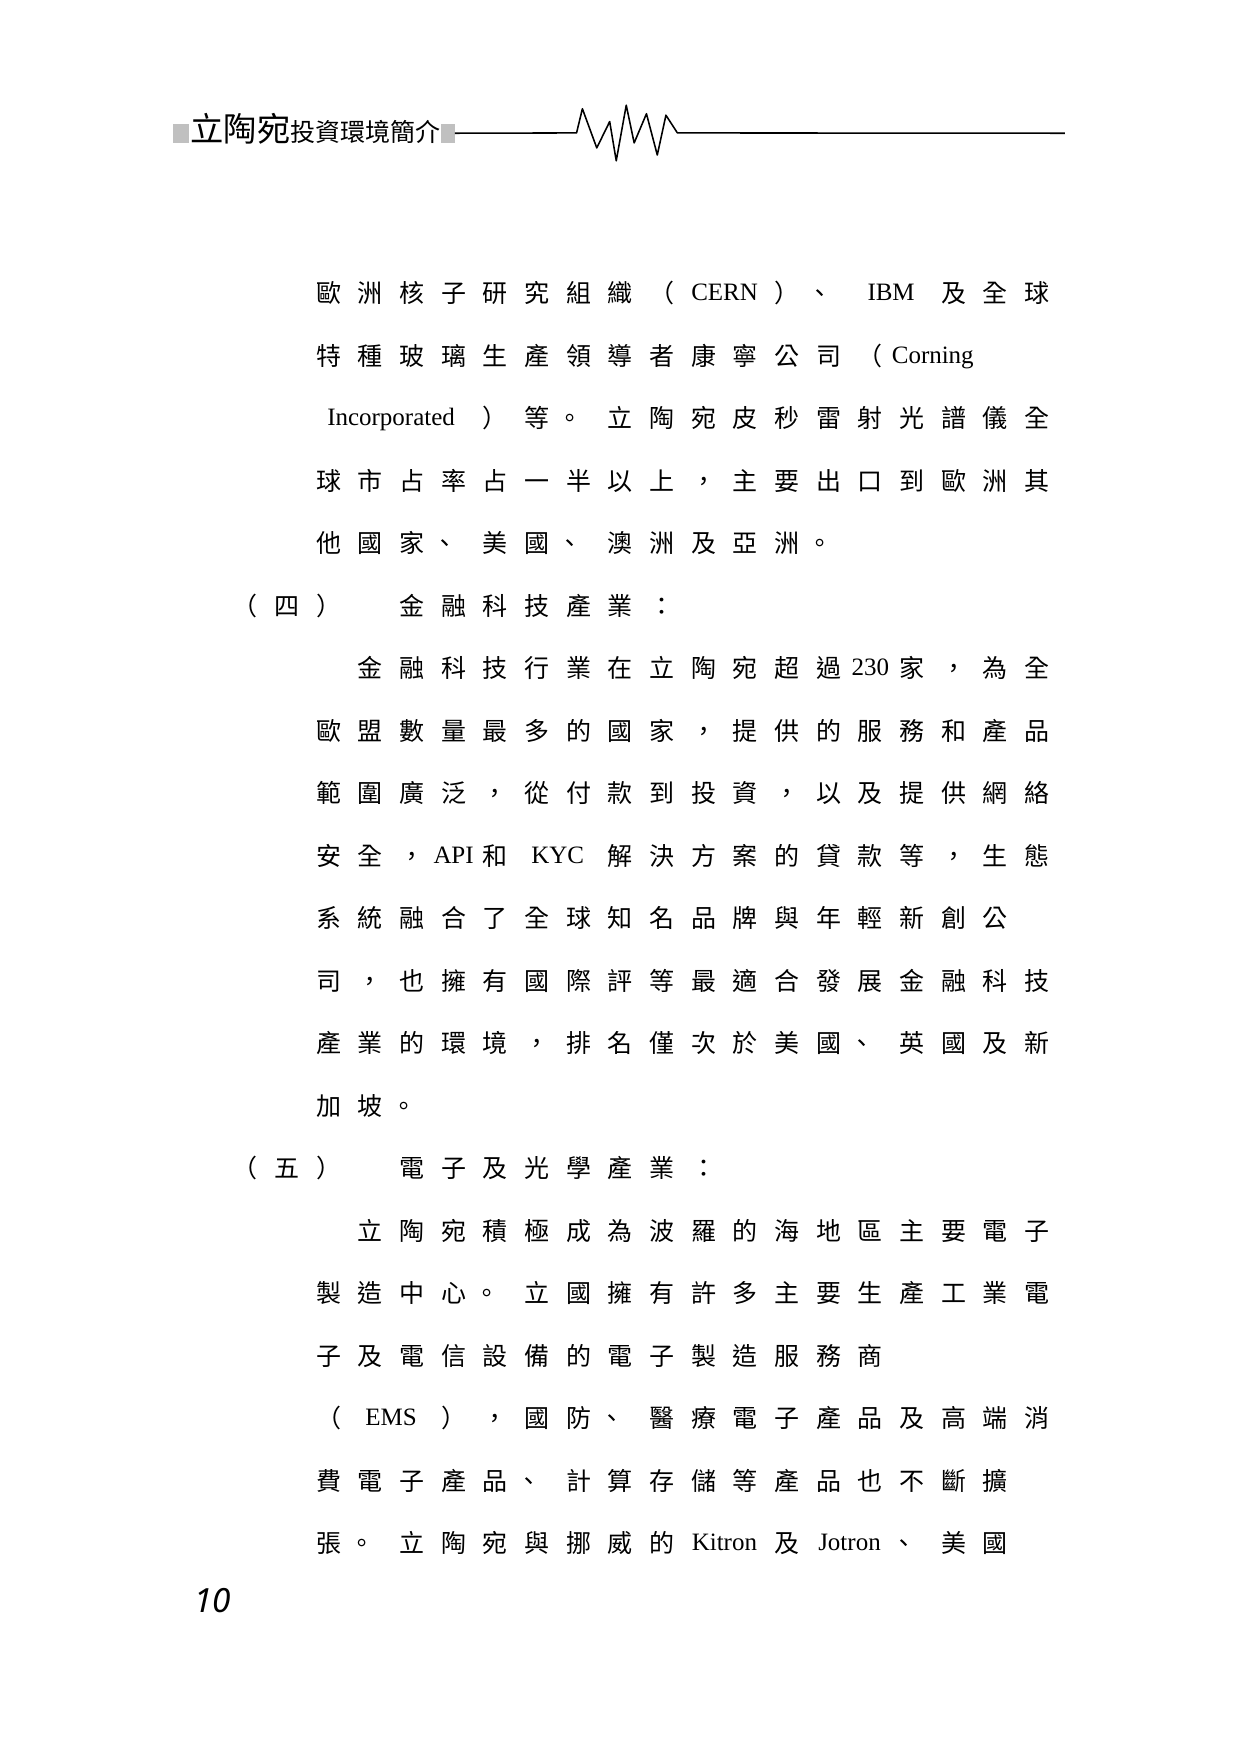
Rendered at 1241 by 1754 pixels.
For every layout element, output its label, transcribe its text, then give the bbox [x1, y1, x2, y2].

text 立陶宛積極成為波羅的海地區主要電子製造中心。立國擁有許多主要生產工業電子及電信設備的電子製造服務商（EMS），國防、醫療電子產品及高端消費電子產品、計算存儲等產品也不斷擴張。立陶宛與挪威的Kitron及Jotron、美國 [281, 1188, 1058, 1563]
text 金融科技行業在立陶宛超過230家，為全歐盟數量最多的國家，提供的服務和產品範圍廣泛，從付款到投資，以及提供網絡安全，API和KYC解決方案的貸款等，生態系統融合了全球知名品牌與年輕新創公司，也擁有國際評等最適合發展金融科技產業的環境，排名僅次於美國、英國及新加坡。 [281, 625, 1058, 1125]
text 歐洲核子研究組織（CERN）、IBM及全球特種玻璃生產領導者康寧公司（Corning Incorporated）等。立陶宛皮秒雷射光譜儀全球市占率占一半以上，主要出口到歐洲其他國家、美國、澳洲及亞洲。 [281, 250, 1058, 563]
text （五） 電子及光學產業： [207, 1125, 1058, 1188]
text （四） 金融科技產業： [207, 563, 1058, 625]
